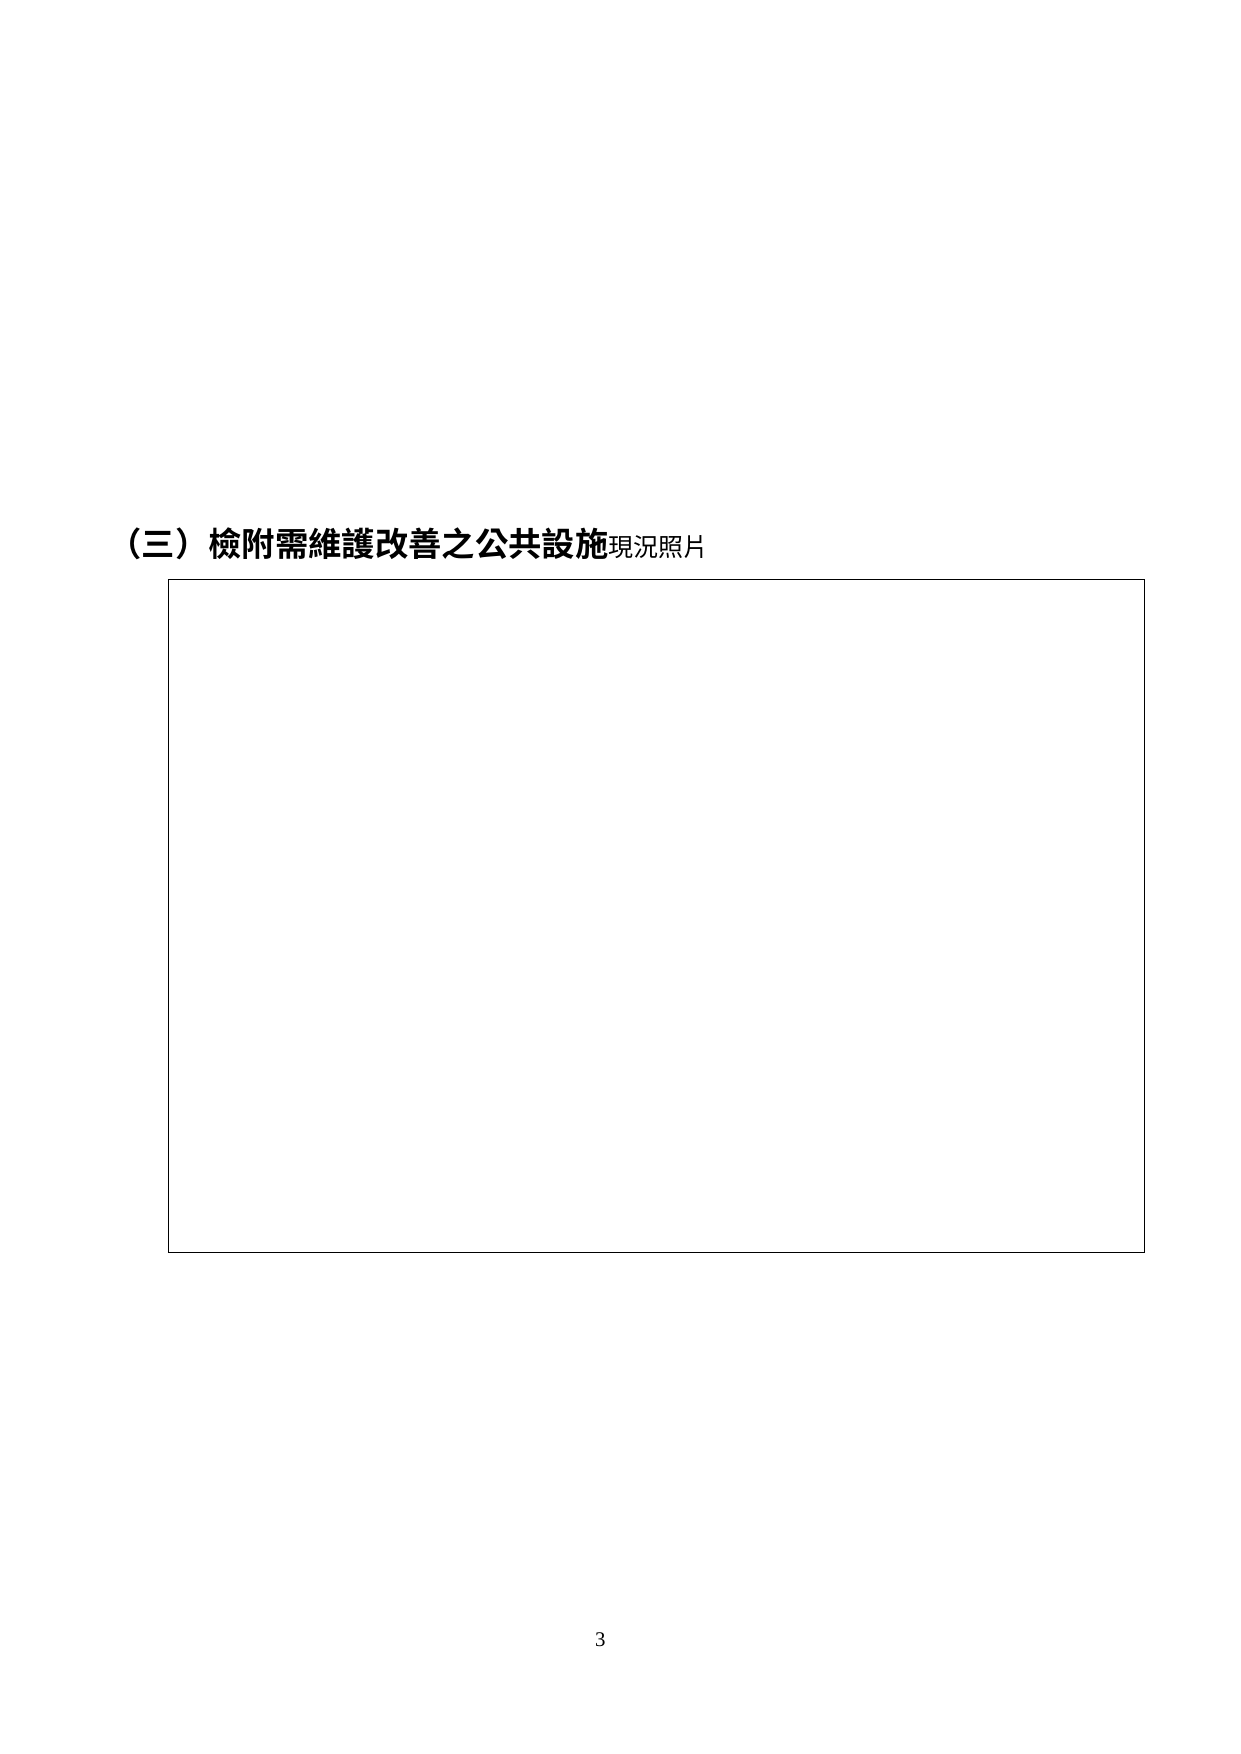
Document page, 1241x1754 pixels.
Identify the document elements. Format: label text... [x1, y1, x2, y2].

table_header [169, 580, 1144, 1252]
text （三）檢附需維護改善之公共設施現況照片 [75, 504, 1162, 579]
